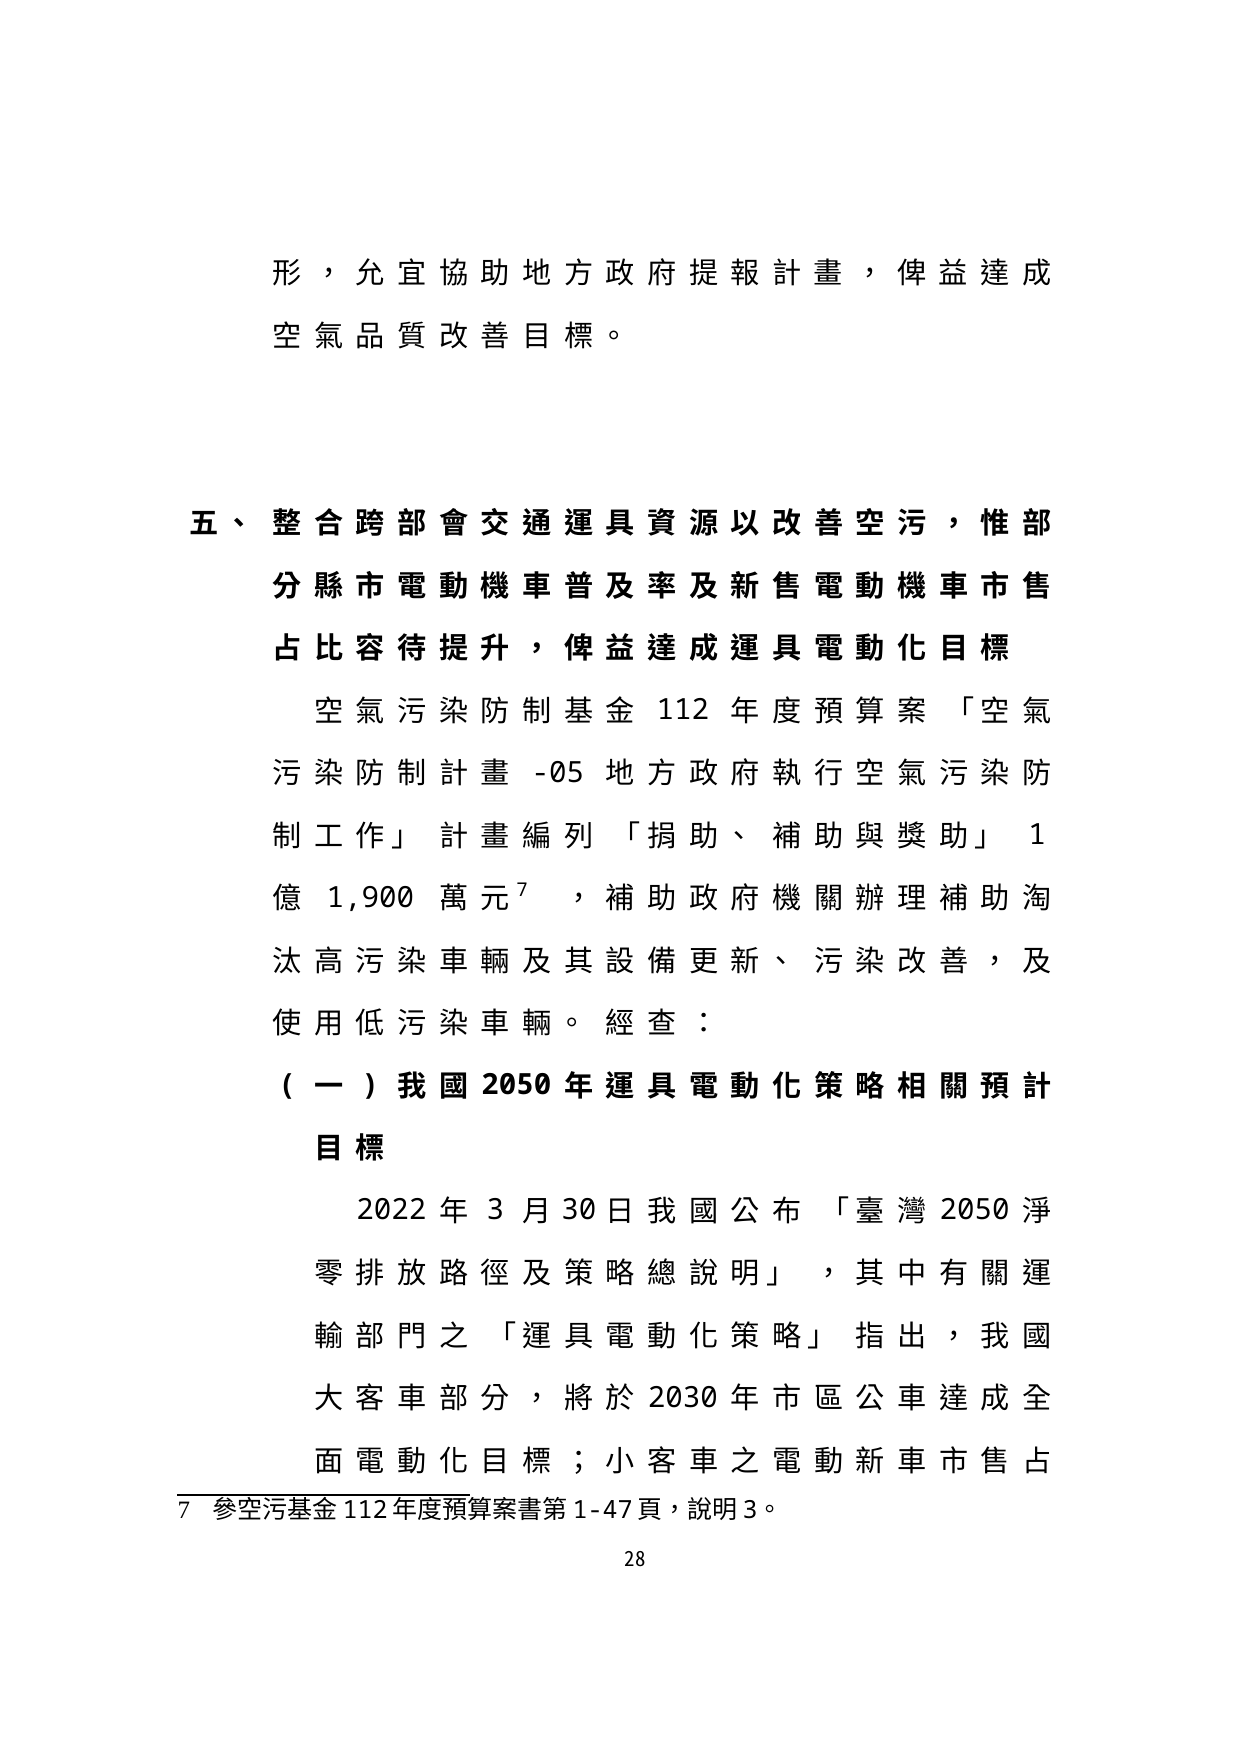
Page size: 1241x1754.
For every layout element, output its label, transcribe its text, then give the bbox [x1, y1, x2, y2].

text 形，允宜協助地方政府提報計畫，俾益達成空氣品質改善目標。 [242, 229, 1058, 354]
text 2022年3月30日我國公布「臺灣2050淨零排放路徑及策略總說明」，其中有關運輸部門之「運具電動化策略」指出，我國大客車部分，將於2030年市區公車達成全面電動化目標；小客車之電動新車市售占 [271, 1167, 1058, 1479]
text 五、整合跨部會交通運具資源以改善空污，惟部分縣市電動機車普及率及新售電動機車市售占比容待提升，俾益達成運具電動化目標 [183, 479, 1058, 667]
text 空氣污染防制基金112年度預算案「空氣污染防制計畫-05地方政府執行空氣污染防制工作」計畫編列「捐助、補助與獎助」1億1,900萬元，補助政府機關辦理補助淘汰高污染車輛及其設備更新、污染改善，及使用低污染車輛。經查： [242, 667, 1058, 1042]
text 參空污基金112年度預算案書第1-47頁，說明3。 [177, 1496, 1063, 1525]
text (一)我國2050年運具電動化策略相關預計目標 [242, 1042, 1058, 1167]
